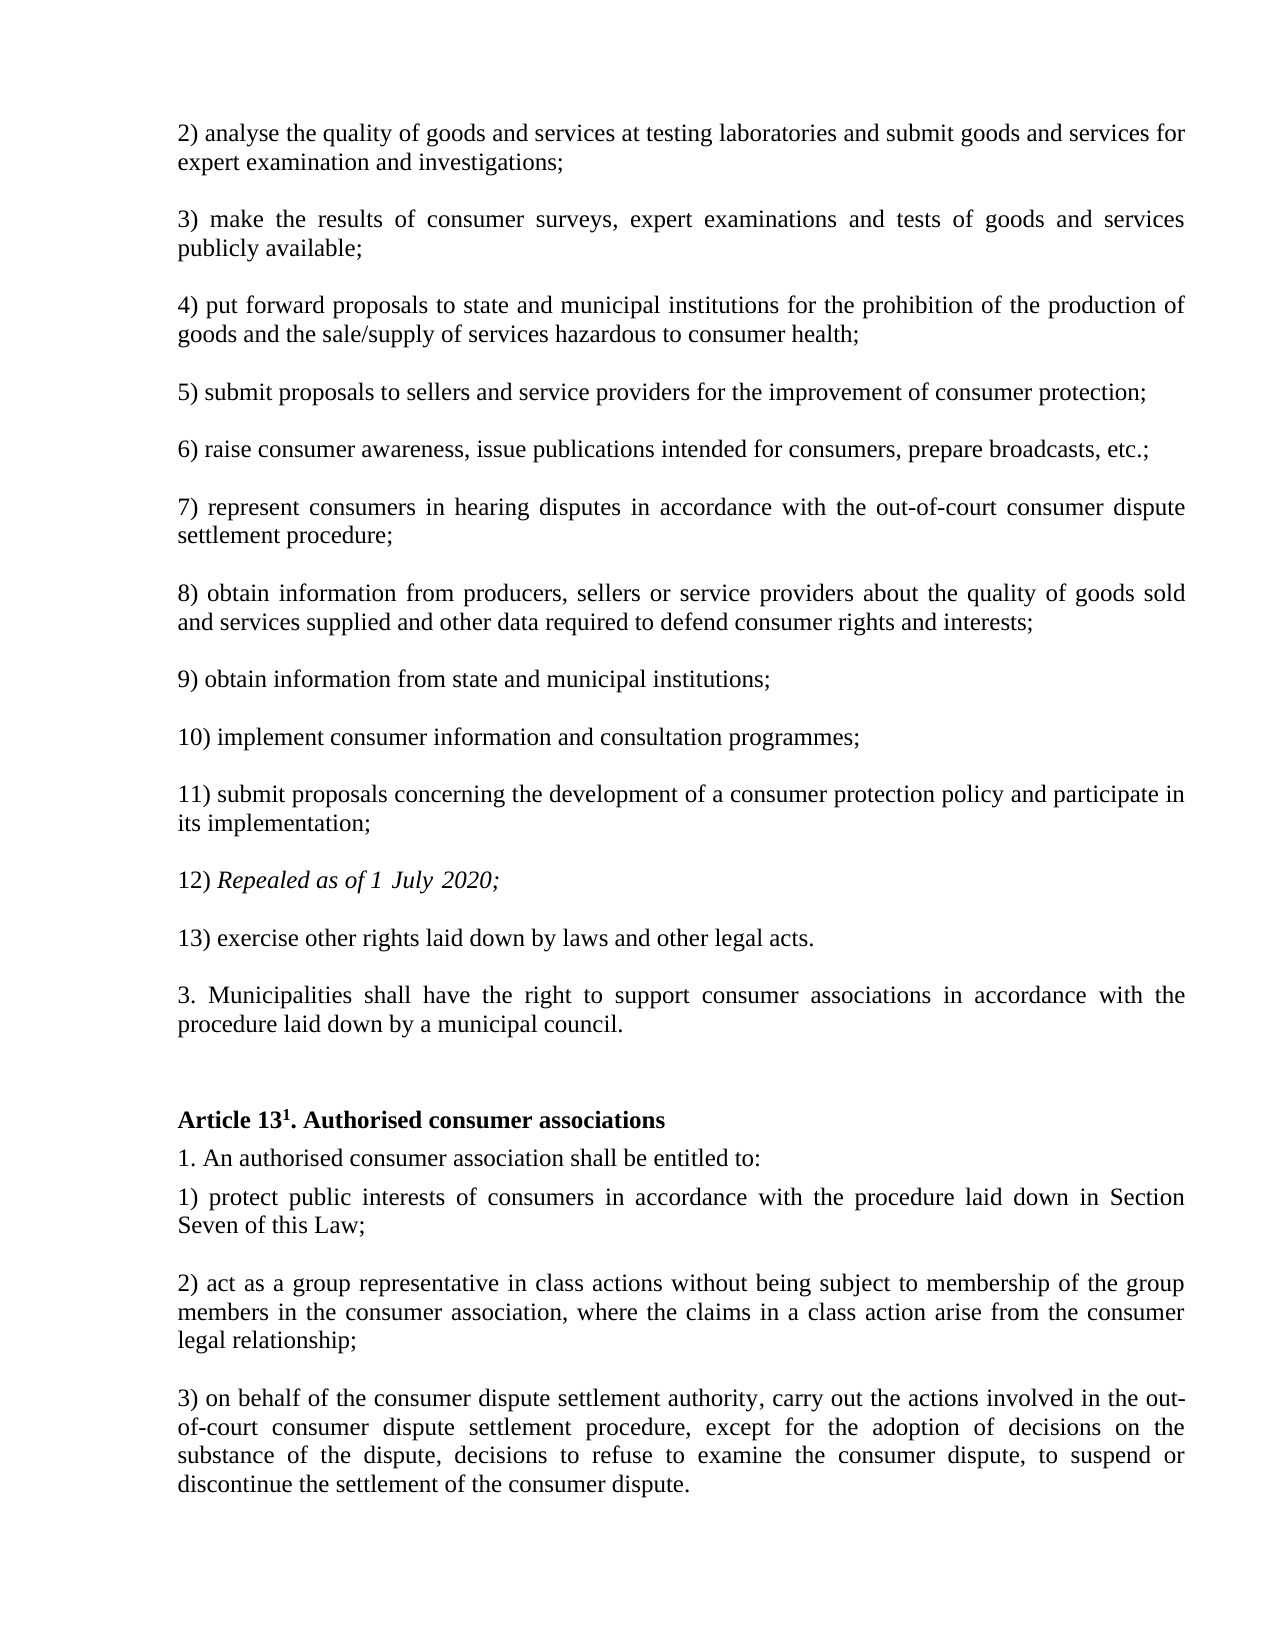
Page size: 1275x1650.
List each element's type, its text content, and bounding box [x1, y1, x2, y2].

text 3) make the results of consumer surveys, expert examinations and tests of goods and services publicly available; [177, 204, 1186, 262]
text 13) exercise other rights laid down by laws and other legal acts. [177, 923, 1186, 952]
text 7) represent consumers in hearing disputes in accordance with the out-of-court consumer dispute settlement procedure; [177, 492, 1186, 549]
text 2) act as a group representative in class actions without being subject to membership of the group members in the consumer association, where the claims in a class action arise from the consumer legal relationship; [177, 1268, 1186, 1354]
text 10) implement consumer information and consultation programmes; [177, 722, 1186, 751]
text 1) protect public interests of consumers in accordance with the procedure laid down in Section Seven of this Law; [177, 1182, 1186, 1239]
text 12) Repealed as of 1 July 2020; [177, 866, 1186, 894]
text 3) on behalf of the consumer dispute settlement authority, carry out the actions involved in the out-of-court consumer dispute settlement procedure, except for the adoption of decisions on the substance of the dispute, decisions to refuse to examine the consumer dispute, to suspend or discontinue the settlement of the consumer dispute. [177, 1383, 1186, 1498]
text 11) submit proposals concerning the development of a consumer protection policy and participate in its implementation; [177, 779, 1186, 837]
text 8) obtain information from producers, sellers or service providers about the quality of goods sold and services supplied and other data required to defend consumer rights and interests; [177, 578, 1186, 636]
text 2) analyse the quality of goods and services at testing laboratories and submit goods and services for expert examination and investigations; [177, 118, 1186, 176]
text 9) obtain information from state and municipal institutions; [177, 664, 1186, 693]
text 3. Municipalities shall have the right to support consumer associations in accordance with the procedure laid down by a municipal council. [177, 981, 1186, 1038]
text 6) raise consumer awareness, issue publications intended for consumers, prepare broadcasts, etc.; [177, 434, 1186, 463]
text 1. An authorised consumer association shall be entitled to: [177, 1143, 1186, 1172]
text Article 131. Authorised consumer associations [177, 1105, 1186, 1134]
text 5) submit proposals to sellers and service providers for the improvement of consumer protection; [177, 377, 1186, 406]
text 4) put forward proposals to state and municipal institutions for the prohibition of the production of goods and the sale/supply of services hazardous to consumer health; [177, 291, 1186, 348]
